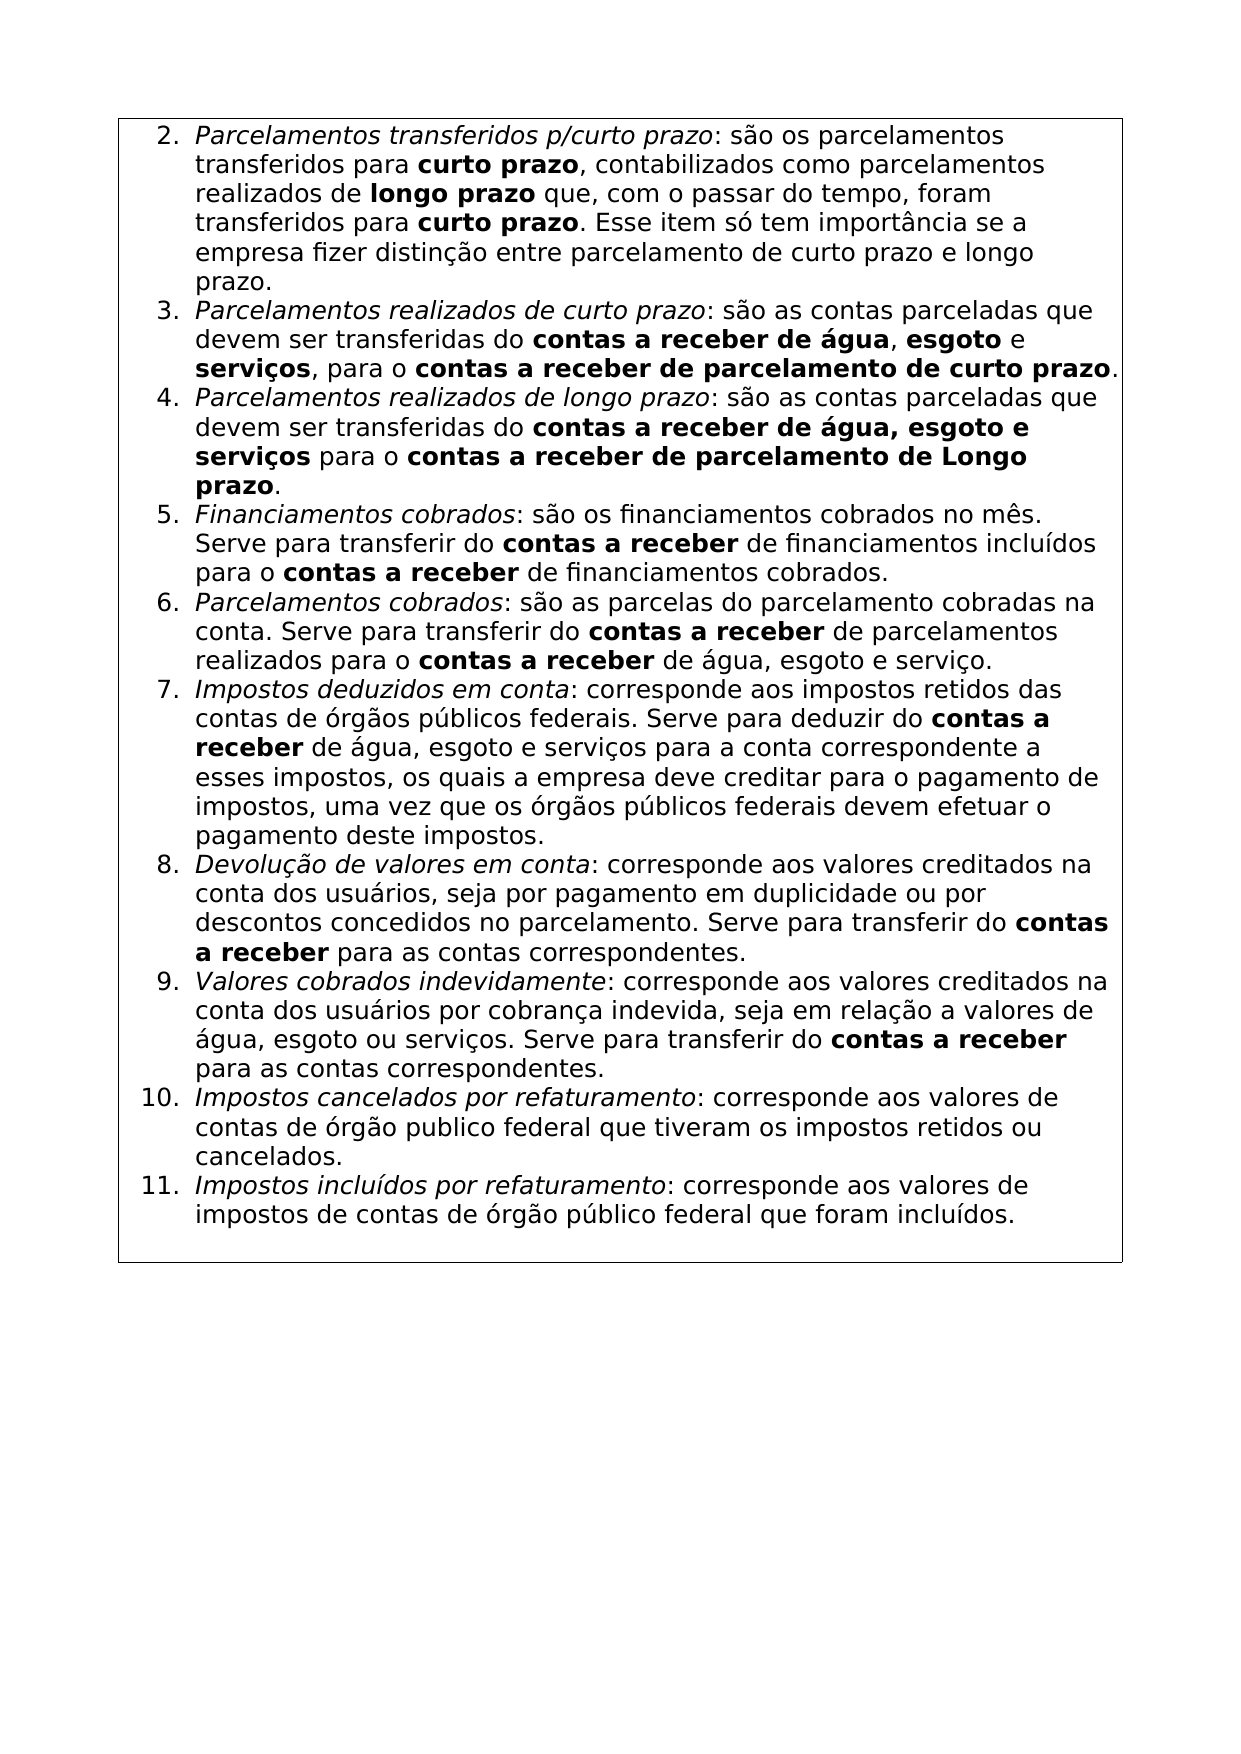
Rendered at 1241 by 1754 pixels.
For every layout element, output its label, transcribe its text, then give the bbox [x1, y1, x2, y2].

table_header O relatório acima tem como finalidade demonstrar as operações ocorridas no sistema no mês referente ao Faturamento, além das modificações de Faturamento tais como: inclusões, retificações, cancelamentos e parcelamentos que possam alterar os valores entre as contas do Contas a receber ou as contas de Receita. Cada linha e coluna deste relatório pode ser parametrizada para gerar o seu lançamento contábil correspondente ou, simplesmente, para demonstrar as operações realizadas nas contas dos usuários. Itens do Resumo do Faturamento: Água: valor correspondente ao faturamento original de água. Esgoto: valor correspondente ao faturamento original de esgoto. Financiamentos incluídos de curto prazo: valores correspondentes ao valor total dos financiamentos, realizados no mês e agrupados por grupo contábil (entenda-se como curto prazo os serviços financiados até 12 messes). Financiamentos incluídos de longo prazo: Valores correspondentes ao valor total dos financiamentos, realizados no mês e agrupados por grupo contábil (entenda-se como longo prazo os serviços financiados com mais 12 messes). Parcelamentos realizados de curto prazo: Juros cobrados: valores correspondentes aos juros cobrados dos parcelamentos realizados de curto prazo. Neste item, só são apresentados os juros cobrados, pois dentro de um parcelamento somente os juros é que devem ser considerados como Receita. Parcelamentos realizados de longo prazo: Juros cobrados: valores correspondentes aos juros cobrados dos parcelamentos realizados de longo prazo. Neste item, só são apresentados os juros cobrados, pois dentro de um parcelamento somente os juros é que devem ser considerados como Receita. Faturamento adicional guia de faturamento: valores correspondentes às guias de faturamento, incluídos no mês e agrupados por grupo contábil. Inclusões por refaturamento: valores correspondentes às retificações para maior das contas realizadas no mês. Esses valores são a diferença entre o valor original da conta e o valor retificado. Agrupado pelos valores de água, esgoto e do grupo contábil dos serviços cobrados na conta. Receita bruta: a soma dos itens descritos acima. Financiamentos cancelados de curto prazo: valores correspondentes ao que não foi cobrado em conta dos financiamentos cancelados de curto prazo no mês. Financiamentos cancelados de longo prazo: valores correspondentes ao que não foi cobrado em conta dos financiamentos cancelados de longo prazo no mês. Parcelamentos cancelados de curto prazo: valores correspondentes aos parcelamentos de curto prazo ainda não cobrados na conta. Parcelamentos cancelados de longo prazo: valores correspondentes aos parcelamentos de curto prazo ainda não cobrados na conta. Cancelamentos por refaturamento: valores correspondentes às retificações para menor das contas, ou do cancelamento total das contas realizadas no mês, agrupados por água, esgoto, serviços, por grupo contábil, parcelamentos cobrados e créditos realizados. Crédito a Realizar P/Cob. Indev. Incluídos: valores correspondentes aos créditos incluídos no mês. Total de receitas canceladas: é a soma dos itens, financiamentos cancelados de curto e longo prazo, parcelamentos cancelados de curto e longo prazo, cancelamentos por refaturamento, créditos a realizar por cobrança indevida. Receita liquida: valores correspondentes ao valor da Receita Bruta menos o total das Receitas Canceladas. Itens do Resumo do Faturamento após o item Receita liquida Financiamentos transferidos de curto prazo: são os financiamentos de serviços incluídos como longo prazo, e que, com o passar do tempo, foram transferidos para curto prazo. Esse item só tem importância se a empresa fizer distinção entre financiamento de curto prazo e longo prazo. Parcelamentos transferidos p/curto prazo: são os parcelamentos transferidos para curto prazo, contabilizados como parcelamentos realizados de longo prazo que, com o passar do tempo, foram transferidos para curto prazo. Esse item só tem importância se a empresa fizer distinção entre parcelamento de curto prazo e longo prazo. Parcelamentos realizados de curto prazo: são as contas parceladas que devem ser transferidas do contas a receber de água, esgoto e serviços, para o contas a receber de parcelamento de curto prazo. Parcelamentos realizados de longo prazo: são as contas parceladas que devem ser transferidas do contas a receber de água, esgoto e serviços para o contas a receber de parcelamento de Longo prazo. Financiamentos cobrados: são os financiamentos cobrados no mês. Serve para transferir do contas a receber de financiamentos incluídos para o contas a receber de financiamentos cobrados. Parcelamentos cobrados: são as parcelas do parcelamento cobradas na conta. Serve para transferir do contas a receber de parcelamentos realizados para o contas a receber de água, esgoto e serviço. Impostos deduzidos em conta: corresponde aos impostos retidos das contas de órgãos públicos federais. Serve para deduzir do contas a receber de água, esgoto e serviços para a conta correspondente a esses impostos, os quais a empresa deve creditar para o pagamento de impostos, uma vez que os órgãos públicos federais devem efetuar o pagamento deste impostos. Devolução de valores em conta: corresponde aos valores creditados na conta dos usuários, seja por pagamento em duplicidade ou por descontos concedidos no parcelamento. Serve para transferir do contas a receber para as contas correspondentes. Valores cobrados indevidamente: corresponde aos valores creditados na conta dos usuários por cobrança indevida, seja em relação a valores de água, esgoto ou serviços. Serve para transferir do contas a receber para as contas correspondentes. Impostos cancelados por refaturamento: corresponde aos valores de contas de órgão publico federal que tiveram os impostos retidos ou cancelados. Impostos incluídos por refaturamento: corresponde aos valores de impostos de contas de órgão público federal que foram incluídos. [119, 119, 1122, 1262]
